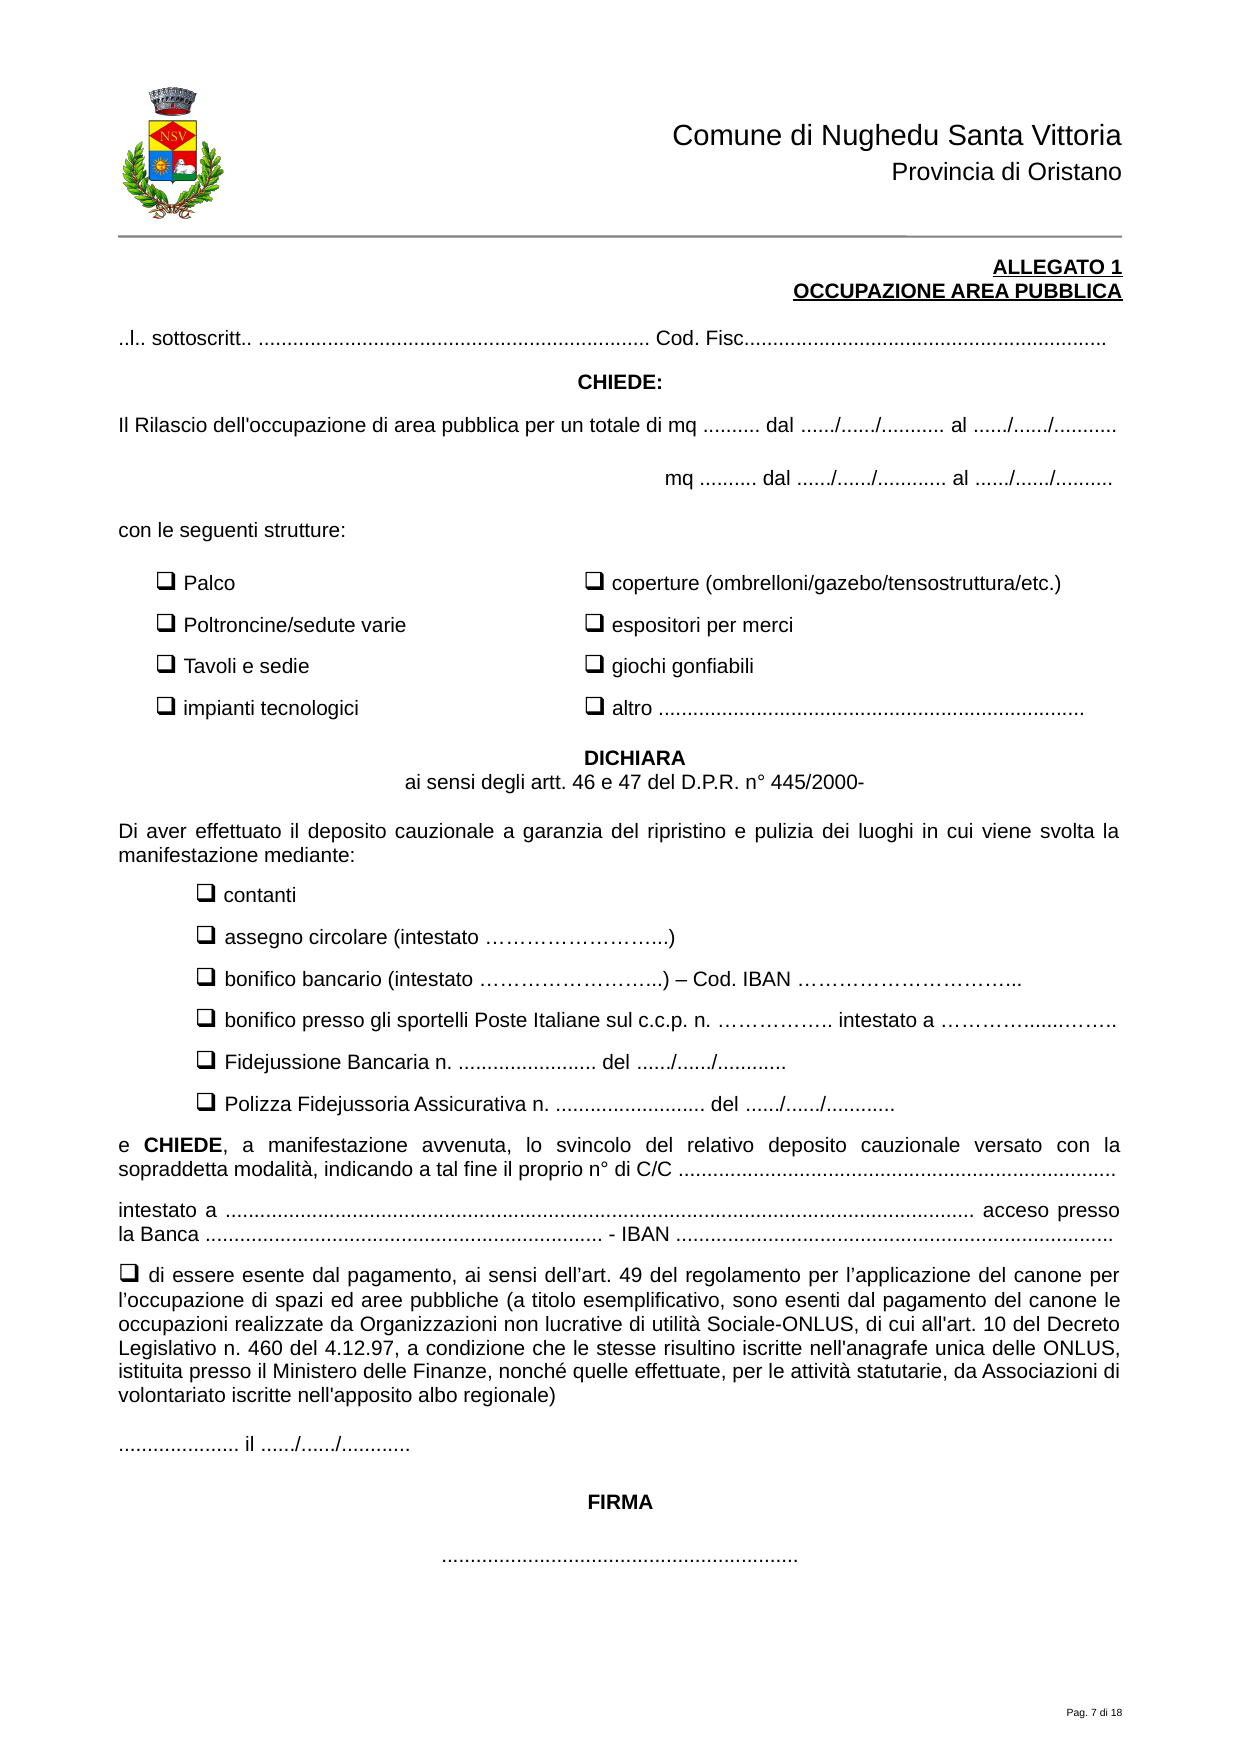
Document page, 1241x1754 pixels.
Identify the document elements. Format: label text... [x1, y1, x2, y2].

text  di essere esente dal pagamento, ai sensi dell’art. 49 del regolamento per l’applicazione del canone per l’occupazione di spazi ed aree pubbliche (a titolo esemplificativo, sono esenti dal pagamento del canone le occupazioni realizzate da Organizzazioni non lucrative di utilità Sociale-ONLUS, di cui all'art. 10 del Decreto Legislativo n. 460 del 4.12.97, a condizione che le stesse risultino iscritte nell'anagrafe unica delle ONLUS, istituita presso il Ministero delle Finanze, nonché quelle effettuate, per le attività statutarie, da Associazioni di volontariato iscritte nell'apposito albo regionale) [118, 1262, 1122, 1407]
subtitle DICHIARA [148, 746, 1122, 770]
text Il Rilascio dell'occupazione di area pubblica per un totale di mq .......... dal ....../....../........... al ....../....../........... [118, 413, 1122, 437]
text ALLEGATO 1 [118, 254, 1122, 278]
text ..l.. sottoscritt.. .................................................................... Cod. Fisc............................................................... [118, 325, 1122, 349]
text e CHIEDE, a manifestazione avvenuta, lo svincolo del relativo deposito cauzionale versato con la sopraddetta modalità, indicando a tal fine il proprio n° di C/C ............................................................................ [118, 1133, 1122, 1181]
text  bonifico presso gli sportelli Poste Italiane sul c.c.p. n. …………….. intestato a ………….......…….. [195, 1008, 1122, 1033]
text ..................... il ....../....../............ [118, 1432, 1122, 1456]
text  assegno circolare (intestato ……………………...) [195, 925, 1122, 950]
text  Polizza Fidejussoria Assicurativa n. .......................... del ....../....../............ [195, 1092, 1122, 1117]
text mq .......... dal ....../....../............ al ....../....../.......... [118, 466, 1122, 489]
text Di aver effettuato il deposito cauzionale a garanzia del ripristino e pulizia dei luoghi in cui viene svolta la manifestazione mediante: [118, 819, 1122, 867]
picture [122, 87, 224, 219]
text intestato a .................................................................................................................................. acceso presso la Banca ..................................................................... - IBAN ............................................................................ [118, 1198, 1122, 1246]
text  Tavoli e sedie  giochi gonfiabili [155, 654, 1122, 679]
text OCCUPAZIONE AREA PUBBLICA [118, 278, 1122, 302]
text con le seguenti strutture: [118, 518, 1122, 542]
subtitle ai sensi degli artt. 46 e 47 del D.P.R. n° 445/2000- [148, 770, 1122, 794]
text CHIEDE: [118, 370, 1122, 394]
text Provincia di Oristano [224, 157, 1122, 185]
text Comune di Nughedu Santa Vittoria [224, 118, 1122, 152]
text .............................................................. [118, 1543, 1122, 1567]
text  bonifico bancario (intestato ……………………...) – Cod. IBAN …………………………... [195, 967, 1122, 992]
text  contanti [195, 883, 1122, 908]
text  Fidejussione Bancaria n. ........................ del ....../....../............ [195, 1050, 1122, 1075]
text FIRMA [118, 1489, 1122, 1513]
text  Poltroncine/sedute varie  espositori per merci [155, 612, 1122, 637]
text  Palco  coperture (ombrelloni/gazebo/tensostruttura/etc.) [155, 571, 1122, 596]
text  impianti tecnologici  altro .......................................................................... [155, 696, 1122, 721]
